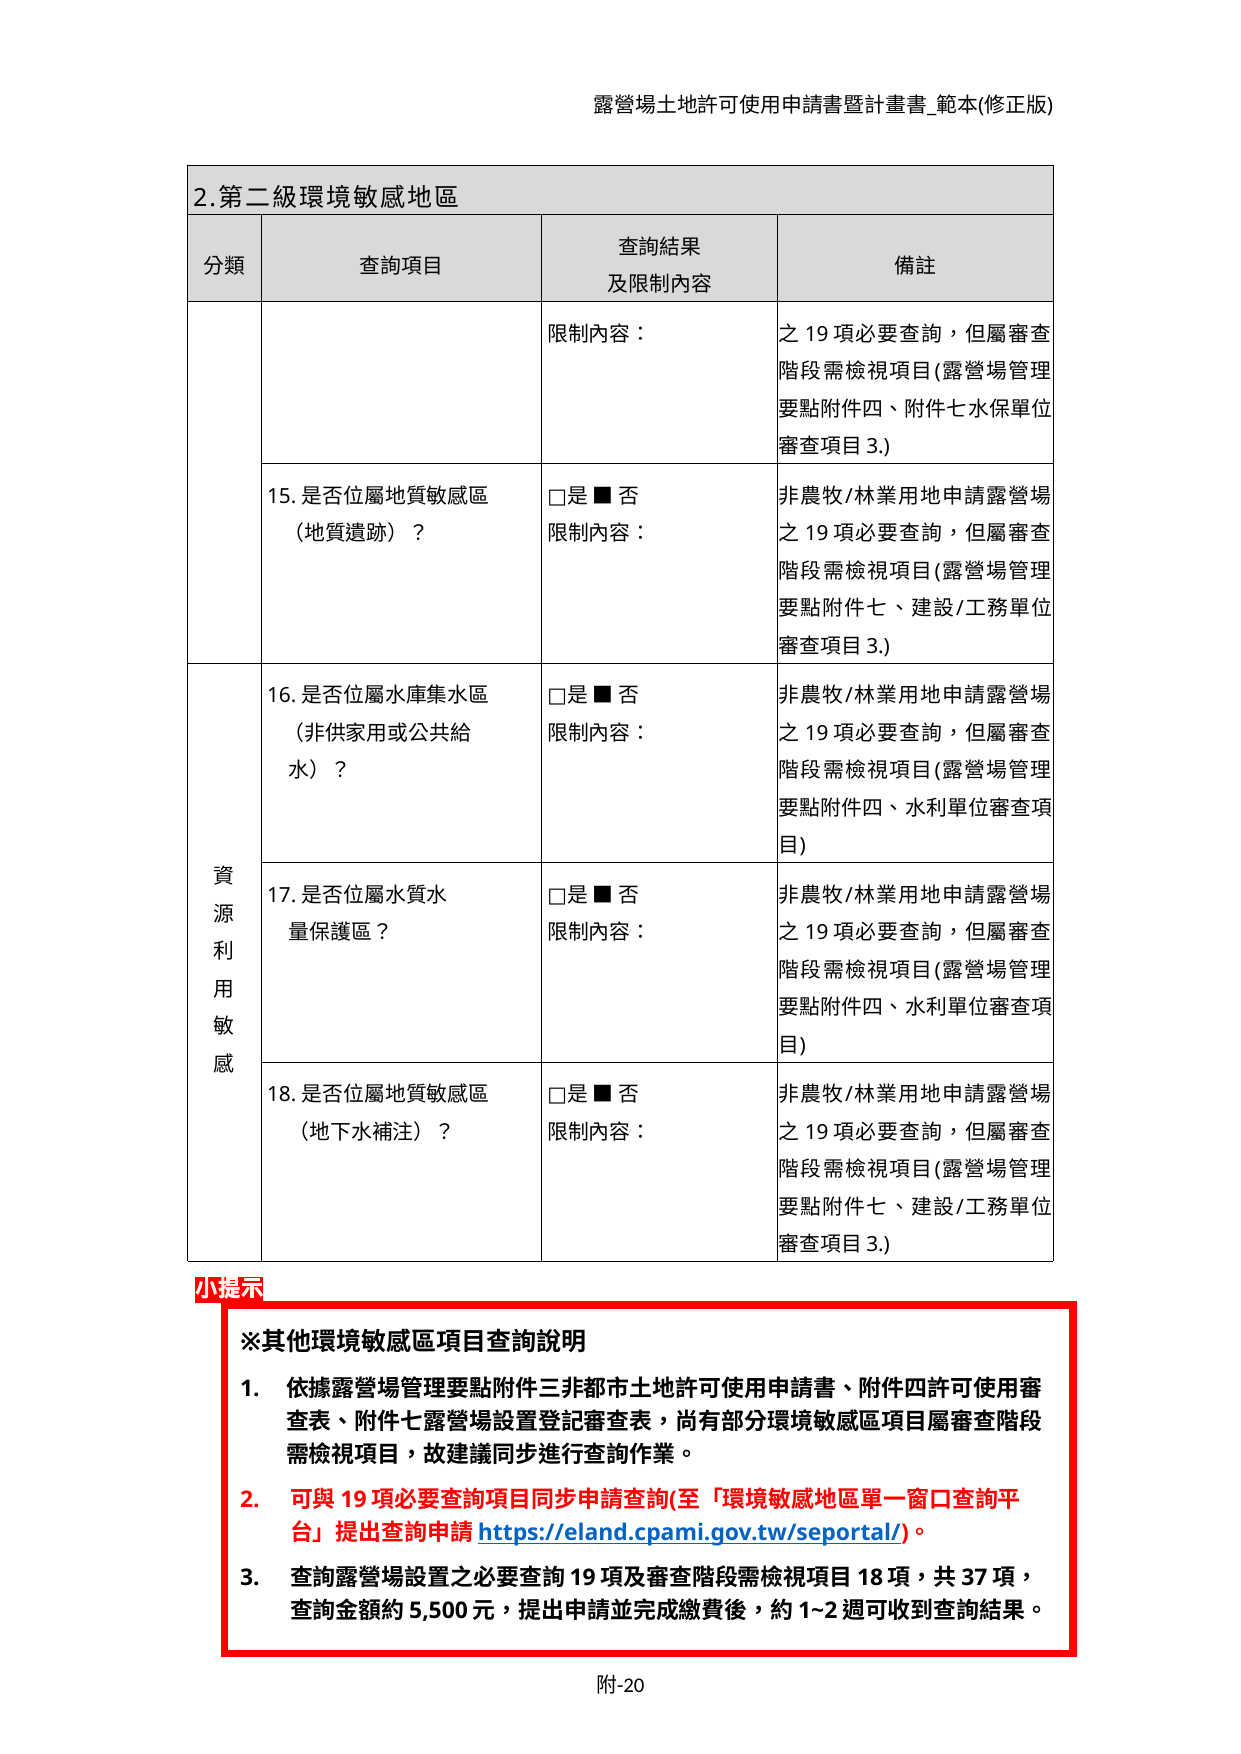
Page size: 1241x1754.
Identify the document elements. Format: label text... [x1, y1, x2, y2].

text ※其他環境敏感區項目查詢說明 [240, 1324, 1058, 1357]
table_cell 查詢項目 [262, 215, 541, 301]
table_cell 15. 是否位屬地質敏感區 （地質遺跡）？ [262, 464, 541, 662]
list 可與19項必要查詢項目同步申請查詢(至「環境敏感地區單一窗口查詢平台」提出查詢申請https://eland.cpami.gov.tw/seportal/)。 [240, 1481, 1058, 1547]
table_cell 17. 是否位屬水質水 量保護區？ [262, 863, 541, 1061]
table_cell □是 ■ 否 限制內容： [542, 1063, 777, 1261]
table_cell [188, 302, 261, 662]
table_cell 分類 [188, 215, 261, 301]
table_cell 查詢結果 及限制內容 [542, 215, 777, 301]
table_cell 非農牧/林業用地申請露營場之19項必要查詢，但屬審查階段需檢視項目(露營場管理要點附件四、水利單位審查項目) [778, 863, 1053, 1061]
table_cell 18. 是否位屬地質敏感區 （地下水補注）？ [262, 1063, 541, 1261]
list 依據露營場管理要點附件三非都市土地許可使用申請書、附件四許可使用審查表、附件七露營場設置登記審查表，尚有部分環境敏感區項目屬審查階段需檢視項目，故建議同步進行查詢作業。 [240, 1369, 1058, 1469]
table_cell [262, 302, 541, 463]
table_cell 16. 是否位屬水庫集水區 （非供家用或公共給 水）？ [262, 664, 541, 862]
table_cell 限制內容： [542, 302, 777, 463]
table_cell □是 ■ 否 限制內容： [542, 863, 777, 1061]
table_cell 非農牧/林業用地申請露營場之19項必要查詢，但屬審查階段需檢視項目(露營場管理要點附件七、建設/工務單位審查項目3.) [778, 1063, 1053, 1261]
table_cell 備註 [778, 215, 1053, 301]
table_cell □是 ■ 否 限制內容： [542, 664, 777, 862]
table_header 2.第二級環境敏感地區 [188, 166, 1053, 214]
list 查詢露營場設置之必要查詢19項及審查階段需檢視項目18項，共37項，查詢金額約5,500元，提出申請並完成繳費後，約1~2週可收到查詢結果。 [240, 1558, 1058, 1625]
table_cell 非農牧/林業用地申請露營場之19項必要查詢，但屬審查階段需檢視項目(露營場管理要點附件七、建設/工務單位審查項目3.) [778, 464, 1053, 662]
table_cell 之19項必要查詢，但屬審查階段需檢視項目(露營場管理要點附件四、附件七水保單位審查項目3.) [778, 302, 1053, 463]
table_cell 非農牧/林業用地申請露營場之19項必要查詢，但屬審查階段需檢視項目(露營場管理要點附件四、水利單位審查項目) [778, 664, 1053, 862]
table_cell 資 源 利 用 敏 感 [188, 664, 261, 1261]
table_cell □是 ■ 否 限制內容： [542, 464, 777, 662]
